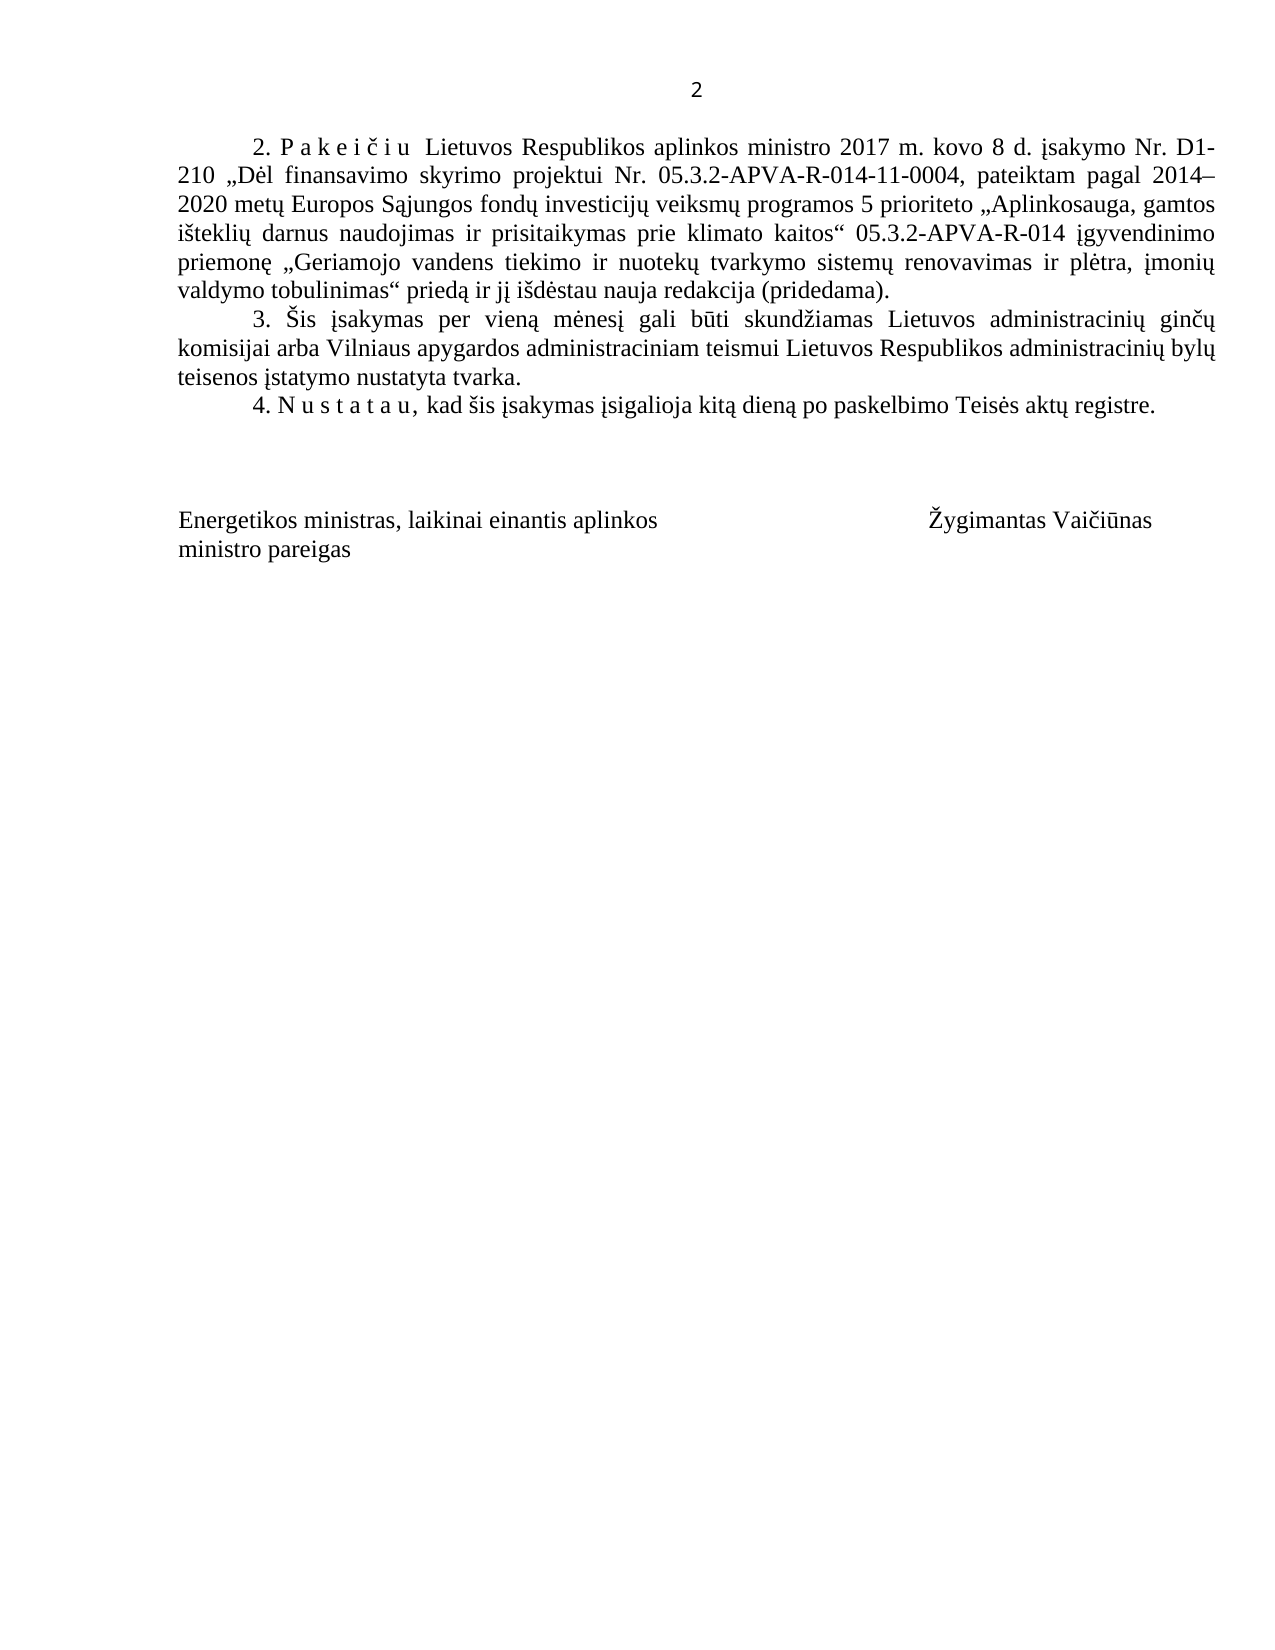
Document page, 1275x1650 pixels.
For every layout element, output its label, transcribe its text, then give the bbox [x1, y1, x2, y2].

text 2. Pakeičiu Lietuvos Respublikos aplinkos ministro 2017 m. kovo 8 d. įsakymo Nr. D1-210 „Dėl finansavimo skyrimo projektui Nr. 05.3.2-APVA-R-014-11-0004, pateiktam pagal 2014–2020 metų Europos Sąjungos fondų investicijų veiksmų programos 5 prioriteto „Aplinkosauga, gamtos išteklių darnus naudojimas ir prisitaikymas prie klimato kaitos“ 05.3.2-APVA-R-014 įgyvendinimo priemonę „Geriamojo vandens tiekimo ir nuotekų tvarkymo sistemų renovavimas ir plėtra, įmonių valdymo tobulinimas“ priedą ir jį išdėstau nauja redakcija (pridedama). [177, 132, 1216, 304]
text Energetikos ministras, laikinai einantis aplinkos Žygimantas Vaičiūnas [178, 506, 1212, 534]
text ministro pareigas [178, 534, 1212, 563]
text 3. Šis įsakymas per vieną mėnesį gali būti skundžiamas Lietuvos administracinių ginčų komisijai arba Vilniaus apygardos administraciniam teismui Lietuvos Respublikos administracinių bylų teisenos įstatymo nustatyta tvarka. [177, 304, 1216, 391]
text 4. Nustatau, kad šis įsakymas įsigalioja kitą dieną po paskelbimo Teisės aktų registre. [177, 391, 1216, 419]
